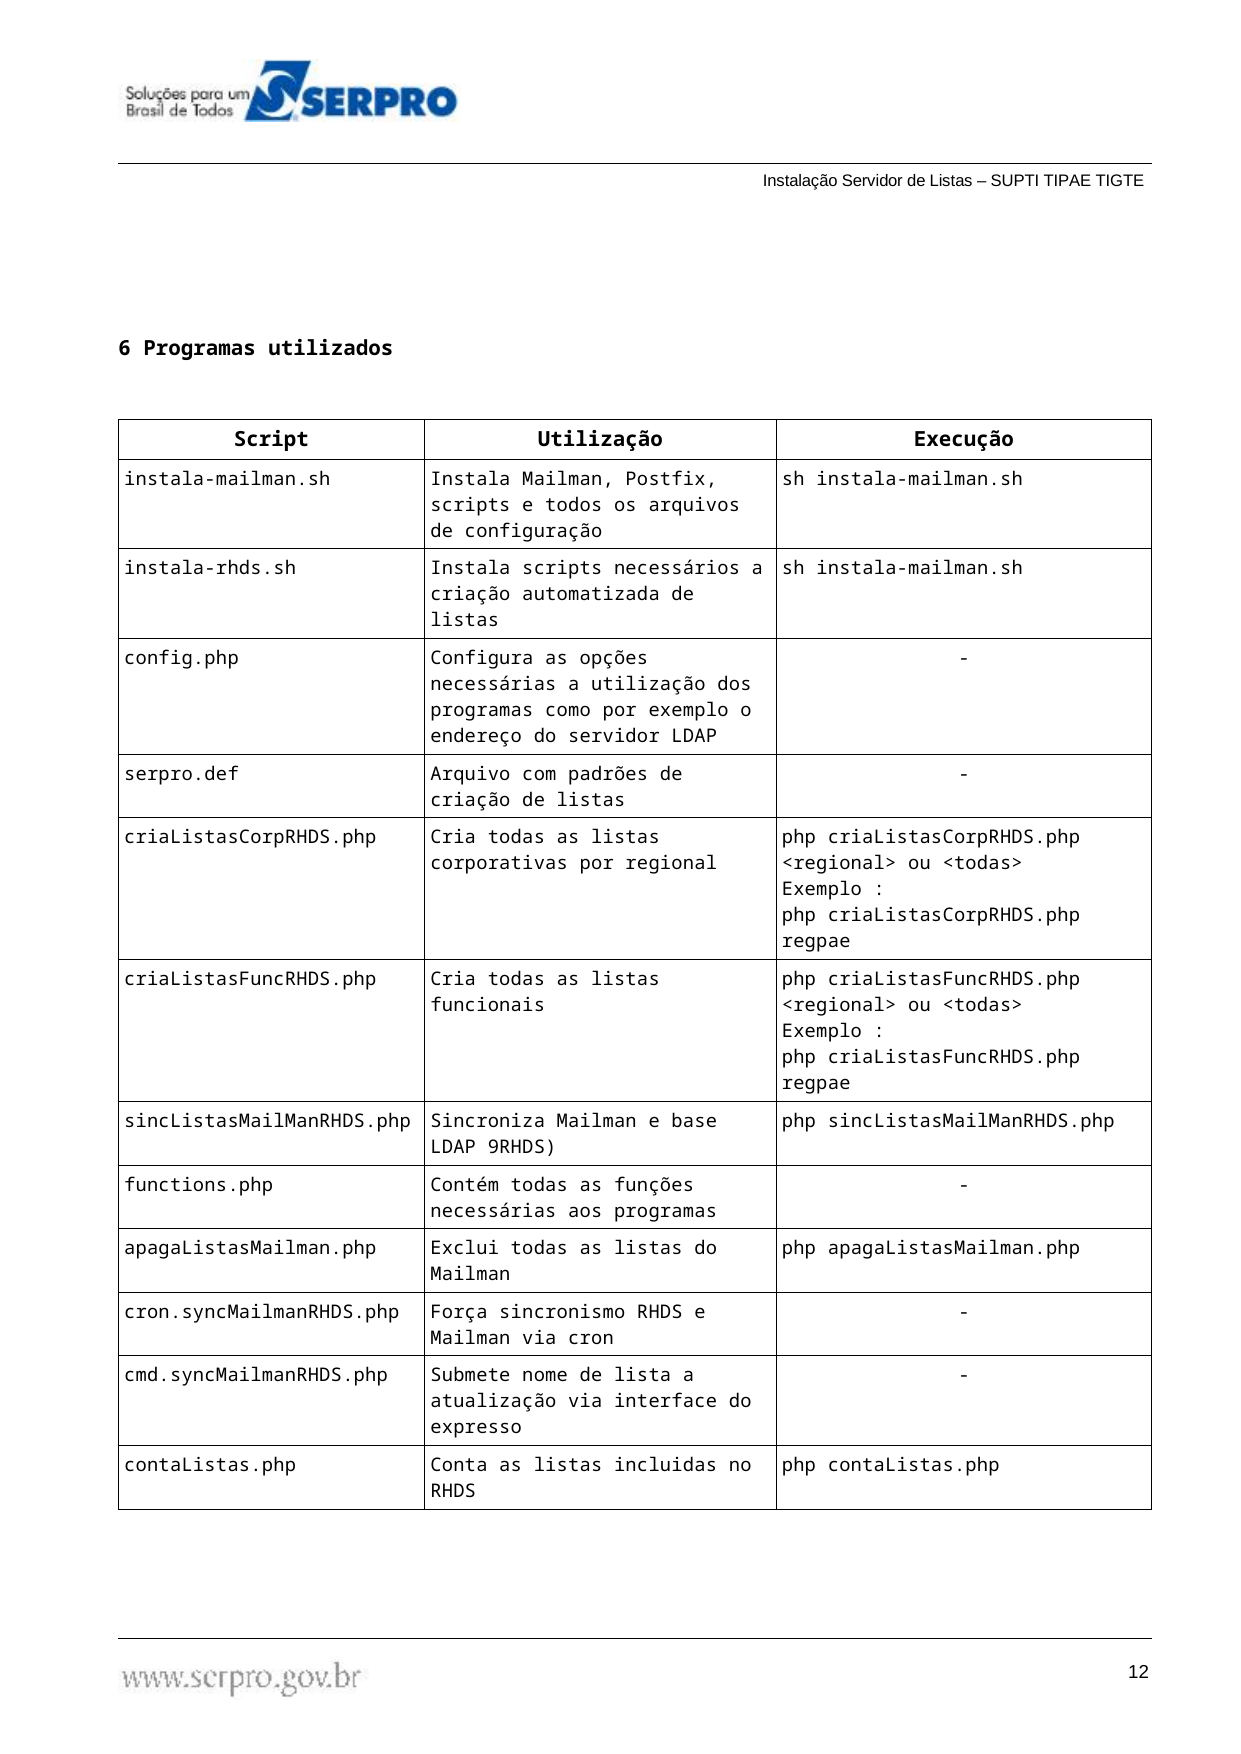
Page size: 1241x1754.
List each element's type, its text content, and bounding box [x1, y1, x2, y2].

table_cell config.php [119, 639, 424, 754]
picture [118, 59, 461, 122]
table_cell Contém todas as funções necessárias aos programas [425, 1166, 776, 1228]
table_cell - [777, 1166, 1151, 1228]
table_cell criaListasCorpRHDS.php [119, 818, 424, 959]
table_cell - [777, 1356, 1151, 1445]
table_cell Instala Mailman, Postfix, scripts e todos os arquivos de configuração [425, 460, 776, 548]
table_cell php criaListasFuncRHDS.php <regional> ou <todas> Exemplo : php criaListasFuncRHDS.php regpae [777, 960, 1151, 1101]
table_cell Cria todas as listas funcionais [425, 960, 776, 1101]
table_cell - [777, 639, 1151, 754]
table_cell Configura as opções necessárias a utilização dos programas como por exemplo o endereço do servidor LDAP [425, 639, 776, 754]
table_header Execução [777, 420, 1151, 459]
table_cell serpro.def [119, 755, 424, 817]
table_cell functions.php [119, 1166, 424, 1228]
table_cell Instala scripts necessários a criação automatizada de listas [425, 549, 776, 638]
picture [118, 1656, 369, 1700]
table_header Script [119, 420, 424, 459]
table_cell Cria todas as listas corporativas por regional [425, 818, 776, 959]
table_cell Sincroniza Mailman e base LDAP 9RHDS) [425, 1102, 776, 1165]
table_cell Exclui todas as listas do Mailman [425, 1229, 776, 1292]
table_cell Arquivo com padrões de criação de listas [425, 755, 776, 817]
text 6 Programas utilizados [118, 333, 1152, 361]
table_cell sh instala-mailman.sh [777, 460, 1151, 548]
table_cell sh instala-mailman.sh [777, 549, 1151, 638]
table_cell Conta as listas incluidas no RHDS [425, 1446, 776, 1509]
table_cell Força sincronismo RHDS e Mailman via cron [425, 1293, 776, 1355]
table_cell contaListas.php [119, 1446, 424, 1509]
table_header Utilização [425, 420, 776, 459]
table_cell instala-mailman.sh [119, 460, 424, 548]
table_cell php contaListas.php [777, 1446, 1151, 1509]
table_cell instala-rhds.sh [119, 549, 424, 638]
table_cell criaListasFuncRHDS.php [119, 960, 424, 1101]
table_cell sincListasMailManRHDS.php [119, 1102, 424, 1165]
table_cell php apagaListasMailman.php [777, 1229, 1151, 1292]
table_cell Submete nome de lista a atualização via interface do expresso [425, 1356, 776, 1445]
table_cell php sincListasMailManRHDS.php [777, 1102, 1151, 1165]
table_cell cmd.syncMailmanRHDS.php [119, 1356, 424, 1445]
table_cell apagaListasMailman.php [119, 1229, 424, 1292]
table_cell - [777, 1293, 1151, 1355]
table_cell cron.syncMailmanRHDS.php [119, 1293, 424, 1355]
table_cell php criaListasCorpRHDS.php <regional> ou <todas> Exemplo : php criaListasCorpRHDS.php regpae [777, 818, 1151, 959]
table_cell - [777, 755, 1151, 817]
